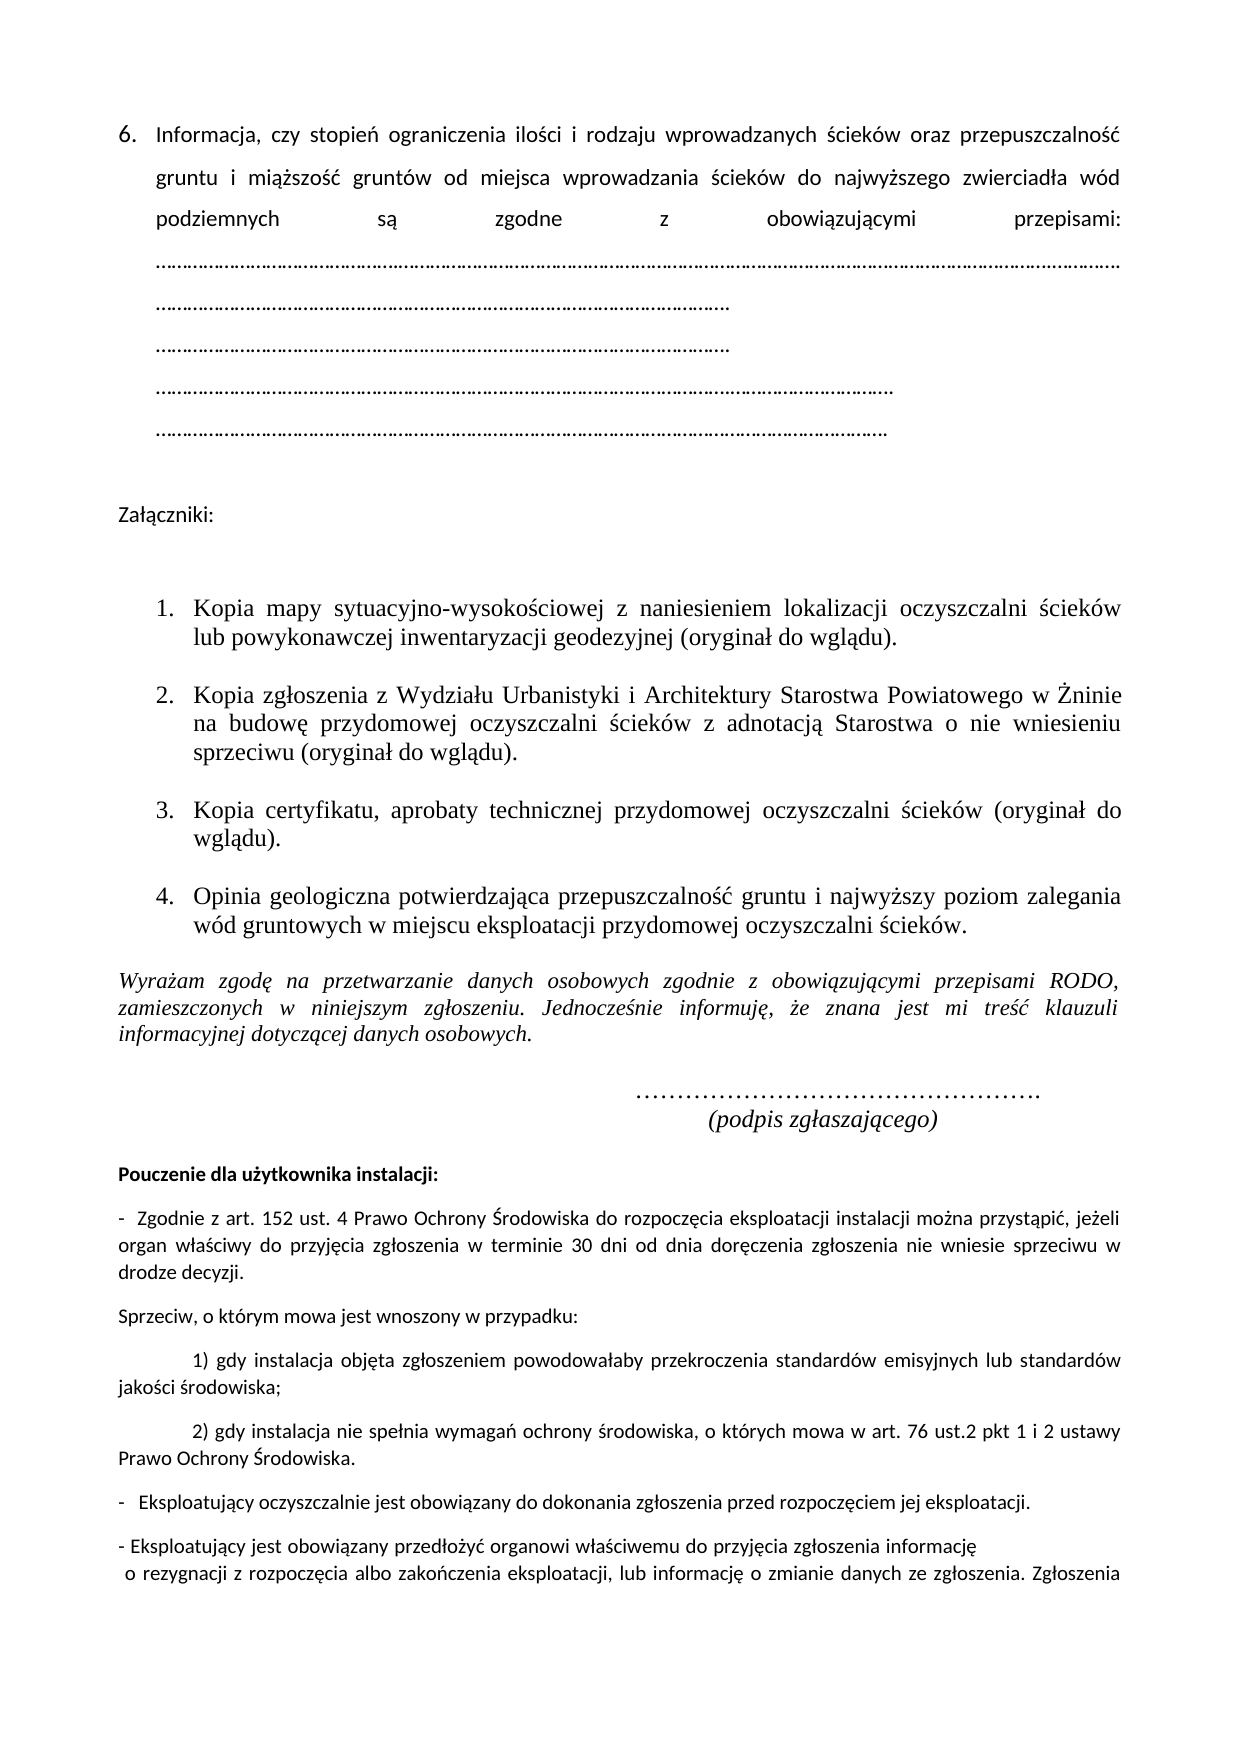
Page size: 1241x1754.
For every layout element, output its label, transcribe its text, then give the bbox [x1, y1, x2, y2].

list Kopia zgłoszenia z Wydziału Urbanistyki i Architektury Starostwa Powiatowego w Żninie na budowę przydomowej oczyszczalni ścieków z adnotacją Starostwa o nie wniesieniu sprzeciwu (oryginał do wglądu). [156, 680, 1122, 766]
text Pouczenie dla użytkownika instalacji: [118, 1161, 1122, 1187]
list Kopia mapy sytuacyjno-wysokościowej z naniesieniem lokalizacji oczyszczalni ścieków lub powykonawczej inwentaryzacji geodezyjnej (oryginał do wglądu). [156, 593, 1122, 651]
text - Eksploatujący jest obowiązany przedłożyć organowi właściwemu do przyjęcia zgłoszenia informację o rezygnacji z rozpoczęcia albo zakończenia eksploatacji, lub informację o zmianie danych ze zgłoszenia. Zgłoszenia [118, 1533, 1122, 1586]
text 2) gdy instalacja nie spełnia wymagań ochrony środowiska, o których mowa w art. 76 ust.2 pkt 1 i 2 ustawy Prawo Ochrony Środowiska. [118, 1418, 1122, 1471]
text (podpis zgłaszającego) [118, 1104, 1122, 1132]
text - Eksploatujący oczyszczalnie jest obowiązany do dokonania zgłoszenia przed rozpoczęciem jej eksploatacji. [118, 1489, 1122, 1515]
text - Zgodnie z art. 152 ust. 4 Prawo Ochrony Środowiska do rozpoczęcia eksploatacji instalacji można przystąpić, jeżeli organ właściwy do przyjęcia zgłoszenia w terminie 30 dni od dnia doręczenia zgłoszenia nie wniesie sprzeciwu w drodze decyzji. [118, 1205, 1122, 1285]
list Opinia geologiczna potwierdzająca przepuszczalność gruntu i najwyższy poziom zalegania wód gruntowych w miejscu eksploatacji przydomowej oczyszczalni ścieków. [156, 881, 1122, 938]
text Załączniki: [118, 500, 1122, 528]
text Sprzeciw, o którym mowa jest wnoszony w przypadku: [118, 1303, 1122, 1329]
text Wyrażam zgodę na przetwarzanie danych osobowych zgodnie z obowiązującymi przepisami RODO, zamieszczonych w niniejszym zgłoszeniu. Jednocześnie informuję, że znana jest mi treść klauzuli informacyjnej dotyczącej danych osobowych. [118, 967, 1122, 1046]
text …………………………………………. [118, 1075, 1122, 1104]
text 1) gdy instalacja objęta zgłoszeniem powodowałaby przekroczenia standardów emisyjnych lub standardów jakości środowiska; [118, 1347, 1122, 1400]
list Kopia certyfikatu, aprobaty technicznej przydomowej oczyszczalni ścieków (oryginał do wglądu). [156, 795, 1122, 852]
list Informacja, czy stopień ograniczenia ilości i rodzaju wprowadzanych ścieków oraz przepuszczalność gruntu i miąższość gruntów od miejsca wprowadzania ścieków do najwyższego zwierciadła wód podziemnych są zgodne z obowiązującymi przepisami: ……………………………………….…………………………………………………………………………………………………………….………….……………………………………………………………………………………………….……………………………………………………………………………………………….……………………………………………………………………………………………….………………………….…………………………………………………………………………………………………………………………. [118, 118, 1122, 442]
